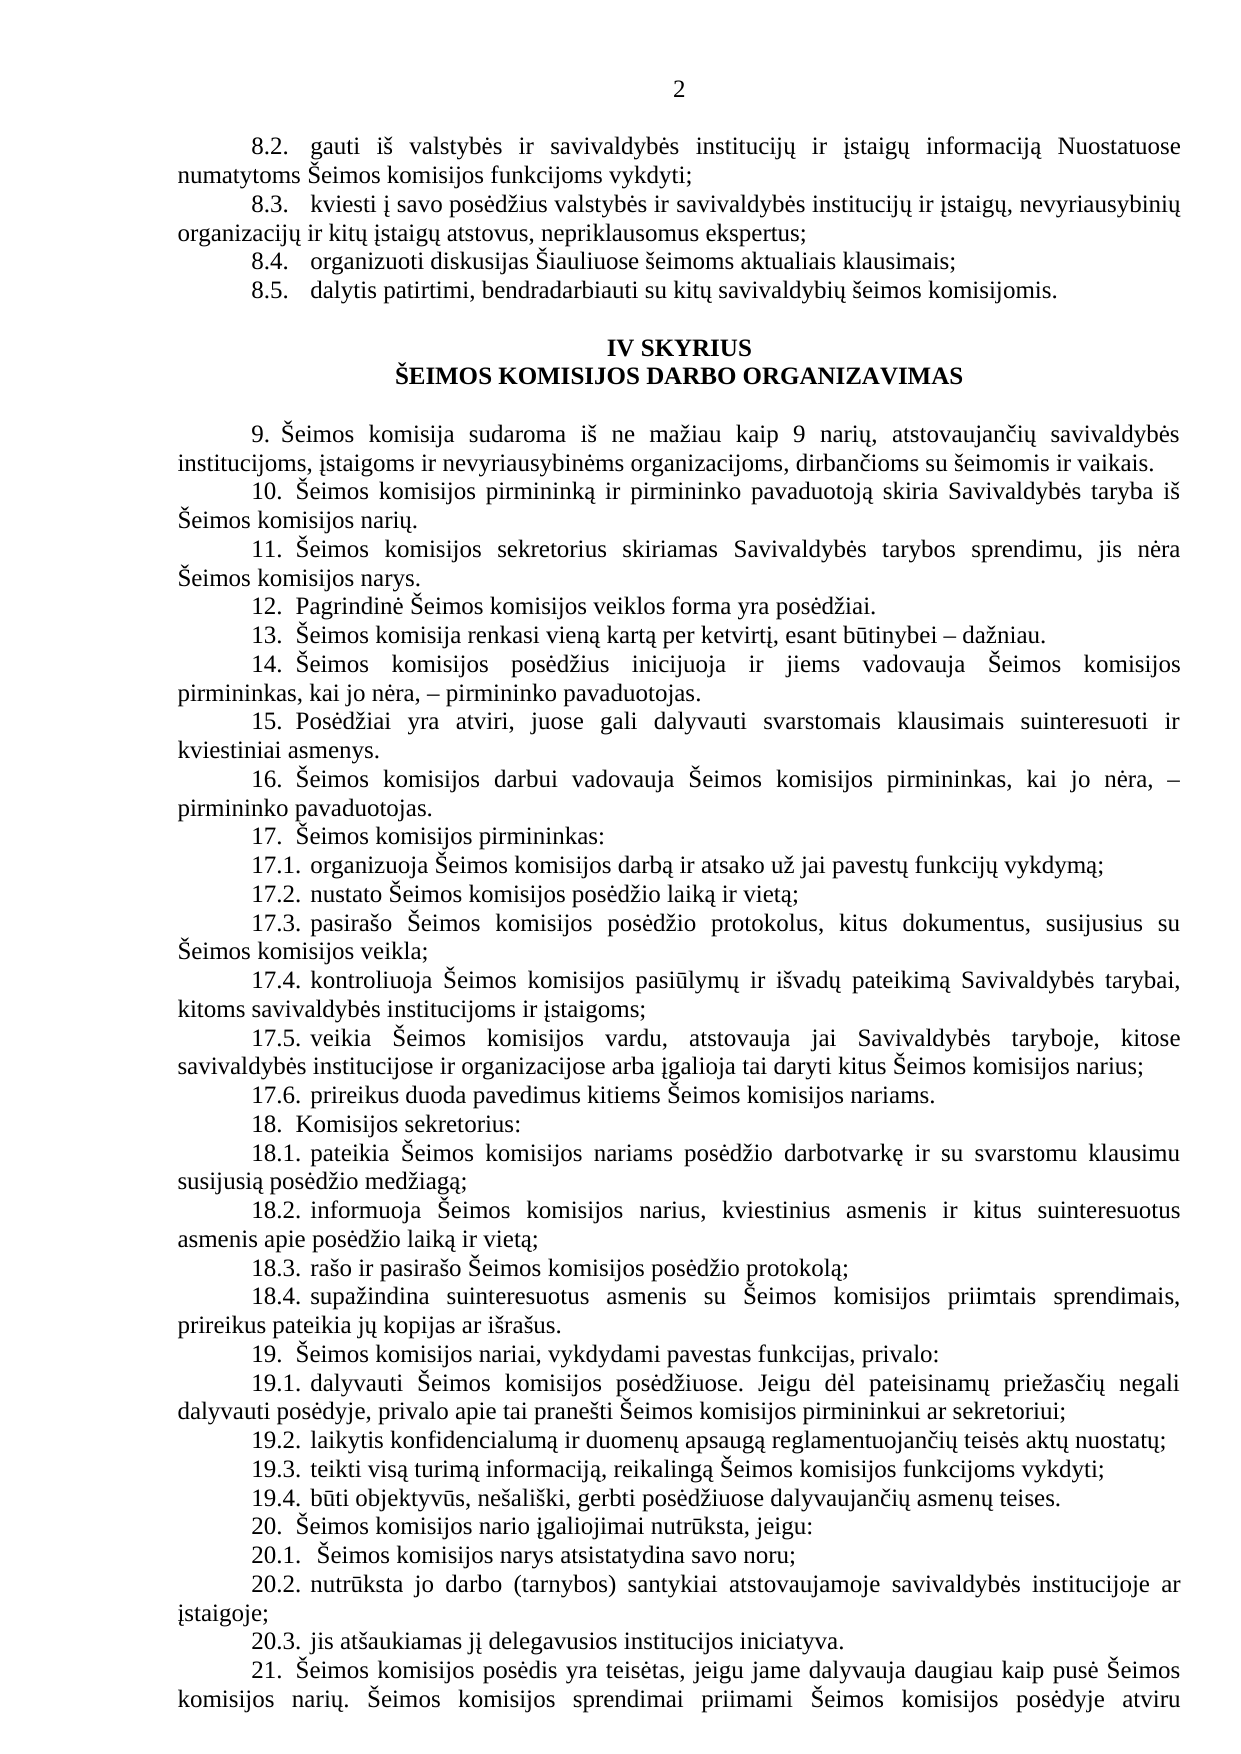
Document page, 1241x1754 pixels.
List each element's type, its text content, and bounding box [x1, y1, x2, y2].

text 18. Komisijos sekretorius: [215, 1109, 1181, 1138]
text 8.3. kviesti į savo posėdžius valstybės ir savivaldybės institucijų ir įstaigų, nevyriausybinių organizacijų ir kitų įstaigų atstovus, nepriklausomus ekspertus; [177, 189, 1181, 246]
text 19.2. laikytis konfidencialumą ir duomenų apsaugą reglamentuojančių teisės aktų nuostatų; [177, 1425, 1181, 1454]
text 21. Šeimos komisijos posėdis yra teisėtas, jeigu jame dalyvauja daugiau kaip pusė Šeimos komisijos narių. Šeimos komisijos sprendimai priimami Šeimos komisijos posėdyje atviru [177, 1655, 1181, 1713]
text 8.2. gauti iš valstybės ir savivaldybės institucijų ir įstaigų informaciją Nuostatuose numatytoms Šeimos komisijos funkcijoms vykdyti; [177, 131, 1181, 189]
text 18.1. pateikia Šeimos komisijos nariams posėdžio darbotvarkę ir su svarstomu klausimu susijusią posėdžio medžiagą; [177, 1138, 1181, 1195]
text 17.6. prireikus duoda pavedimus kitiems Šeimos komisijos nariams. [177, 1080, 1181, 1109]
text 15. Posėdžiai yra atviri, juose gali dalyvauti svarstomais klausimais suinteresuoti ir kviestiniai asmenys. [177, 706, 1181, 764]
text 20. Šeimos komisijos nario įgaliojimai nutrūksta, jeigu: [215, 1511, 1181, 1540]
text 19.3. teikti visą turimą informaciją, reikalingą Šeimos komisijos funkcijoms vykdyti; [177, 1454, 1181, 1483]
text 11. Šeimos komisijos sekretorius skiriamas Savivaldybės tarybos sprendimu, jis nėra Šeimos komisijos narys. [177, 534, 1181, 591]
text 20.3. jis atšaukiamas jį delegavusios institucijos iniciatyva. [251, 1626, 1181, 1655]
text 18.2. informuoja Šeimos komisijos narius, kviestinius asmenis ir kitus suinteresuotus asmenis apie posėdžio laiką ir vietą; [177, 1195, 1181, 1253]
text 17.2. nustato Šeimos komisijos posėdžio laiką ir vietą; [177, 879, 1181, 908]
text 16. Šeimos komisijos darbui vadovauja Šeimos komisijos pirmininkas, kai jo nėra, – pirmininko pavaduotojas. [177, 764, 1181, 821]
text 19.1. dalyvauti Šeimos komisijos posėdžiuose. Jeigu dėl pateisinamų priežasčių negali dalyvauti posėdyje, privalo apie tai pranešti Šeimos komisijos pirmininkui ar sekretoriui; [177, 1368, 1181, 1425]
text šeimos KOMISIJOS DARBO ORGANIZAVIMAS [177, 361, 1181, 390]
text 17. Šeimos komisijos pirmininkas: [215, 821, 1181, 850]
text 17.5. veikia Šeimos komisijos vardu, atstovauja jai Savivaldybės taryboje, kitose savivaldybės institucijose ir organizacijose arba įgalioja tai daryti kitus Šeimos komisijos narius; [177, 1023, 1181, 1080]
text 19. Šeimos komisijos nariai, vykdydami pavestas funkcijas, privalo: [177, 1339, 1181, 1368]
text 17.3. pasirašo Šeimos komisijos posėdžio protokolus, kitus dokumentus, susijusius su Šeimos komisijos veikla; [177, 908, 1181, 965]
text 20.2. nutrūksta jo darbo (tarnybos) santykiai atstovaujamoje savivaldybės institucijoje ar įstaigoje; [177, 1569, 1181, 1626]
text IV SKYRIUS [177, 333, 1181, 361]
text 20.1. Šeimos komisijos narys atsistatydina savo noru; [251, 1540, 1181, 1569]
text 18.4. supažindina suinteresuotus asmenis su Šeimos komisijos priimtais sprendimais, prireikus pateikia jų kopijas ar išrašus. [177, 1281, 1181, 1339]
text 10. Šeimos komisijos pirmininką ir pirmininko pavaduotoją skiria Savivaldybės taryba iš Šeimos komisijos narių. [177, 476, 1181, 534]
text 8.5. dalytis patirtimi, bendradarbiauti su kitų savivaldybių šeimos komisijomis. [177, 275, 1181, 304]
text 12. Pagrindinė Šeimos komisijos veiklos forma yra posėdžiai. [215, 591, 1181, 620]
text 19.4. būti objektyvūs, nešališki, gerbti posėdžiuose dalyvaujančių asmenų teises. [177, 1483, 1181, 1511]
text 18.3. rašo ir pasirašo Šeimos komisijos posėdžio protokolą; [177, 1253, 1181, 1281]
text 13. Šeimos komisija renkasi vieną kartą per ketvirtį, esant būtinybei – dažniau. [177, 620, 1181, 649]
text 17.1. organizuoja Šeimos komisijos darbą ir atsako už jai pavestų funkcijų vykdymą; [177, 850, 1181, 879]
text 9. Šeimos komisija sudaroma iš ne mažiau kaip 9 narių, atstovaujančių savivaldybės institucijoms, įstaigoms ir nevyriausybinėms organizacijoms, dirbančioms su šeimomis ir vaikais. [177, 419, 1181, 476]
text 17.4. kontroliuoja Šeimos komisijos pasiūlymų ir išvadų pateikimą Savivaldybės tarybai, kitoms savivaldybės institucijoms ir įstaigoms; [177, 965, 1181, 1023]
text 8.4. organizuoti diskusijas Šiauliuose šeimoms aktualiais klausimais; [177, 246, 1181, 275]
text 14. Šeimos komisijos posėdžius inicijuoja ir jiems vadovauja Šeimos komisijos pirmininkas, kai jo nėra, – pirmininko pavaduotojas. [177, 649, 1181, 706]
